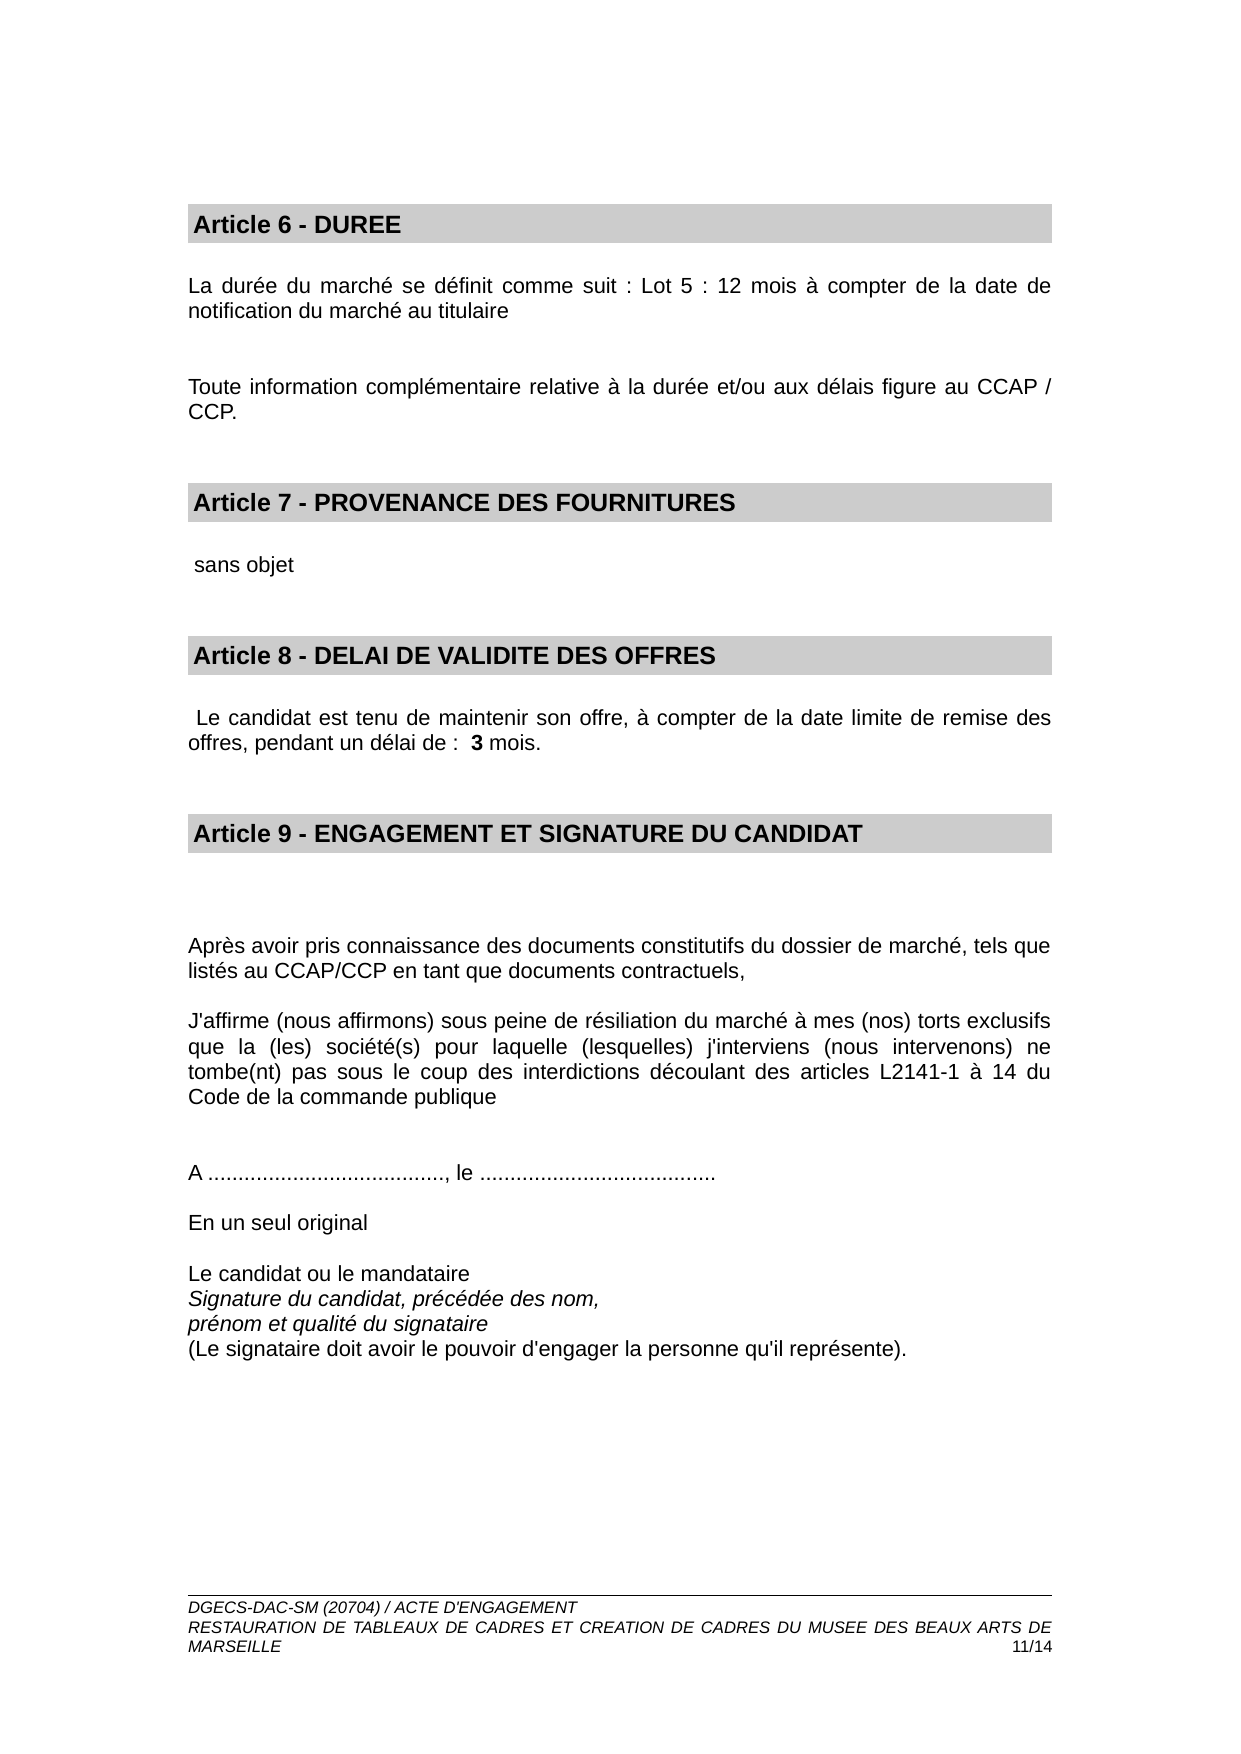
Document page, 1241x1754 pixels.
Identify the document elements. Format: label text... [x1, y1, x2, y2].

text prénom et qualité du signataire [188, 1311, 1052, 1336]
text sans objet [188, 552, 1052, 577]
text Après avoir pris connaissance des documents constitutifs du dossier de marché, tels que listés au CCAP/CCP en tant que documents contractuels, [188, 933, 1052, 983]
subtitle DUREE [190, 207, 1050, 241]
text Le candidat ou le mandataire [188, 1261, 1052, 1286]
text Signature du candidat, précédée des nom, [188, 1286, 1052, 1311]
text A ......................................., le ....................................... [188, 1160, 1052, 1185]
subtitle PROVENANCE DES FOURNITURES [190, 486, 1050, 520]
text La durée du marché se définit comme suit : Lot 5 : 12 mois à compter de la date de notification du marché au titulaire [188, 273, 1052, 323]
text Le candidat est tenu de maintenir son offre, à compter de la date limite de remise des offres, pendant un délai de : 3 mois. [188, 704, 1052, 755]
text (Le signataire doit avoir le pouvoir d'engager la personne qu'il représente). [188, 1336, 1052, 1361]
subtitle DELAI DE VALIDITE DES OFFRES [190, 638, 1050, 673]
text J'affirme (nous affirmons) sous peine de résiliation du marché à mes (nos) torts exclusifs que la (les) société(s) pour laquelle (lesquelles) j'interviens (nous intervenons) ne tombe(nt) pas sous le coup des interdictions découlant des articles L2141-1 à 14 du Code de la commande publique [188, 1008, 1052, 1109]
subtitle ENGAGEMENT ET SIGNATURE DU CANDIDAT [190, 816, 1050, 851]
text En un seul original [188, 1210, 1052, 1235]
text Toute information complémentaire relative à la durée et/ou aux délais figure au CCAP / CCP. [188, 374, 1052, 424]
